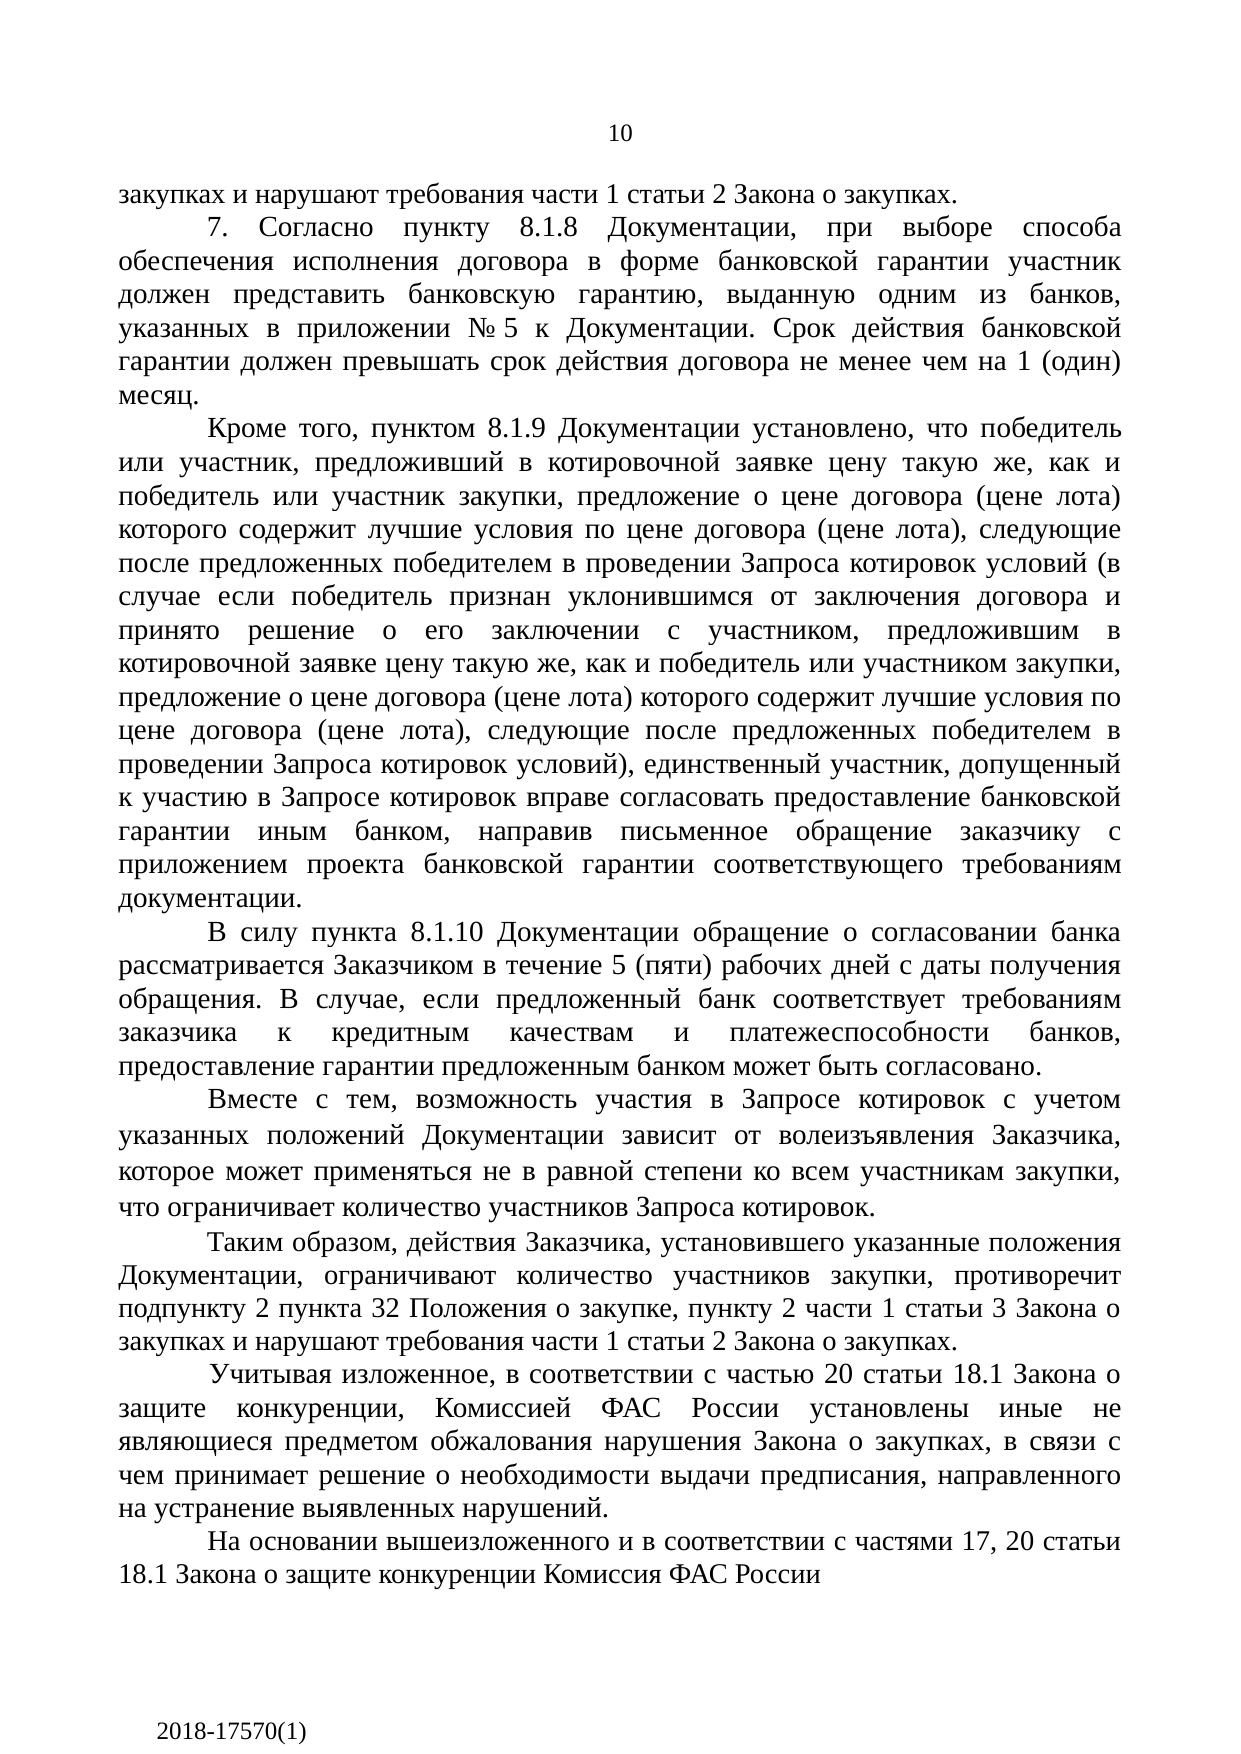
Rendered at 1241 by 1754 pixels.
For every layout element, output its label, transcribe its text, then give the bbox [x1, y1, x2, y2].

text В силу пункта 8.1.10 Документации обращение о согласовании банка рассматривается Заказчиком в течение 5 (пяти) рабочих дней с даты получения обращения. В случае, если предложенный банк соответствует требованиям заказчика к кредитным качествам и платежеспособности банков, предоставление гарантии предложенным банком может быть согласовано. [118, 914, 1122, 1081]
text Кроме того, пунктом 8.1.9 Документации установлено, что победитель или участник, предложивший в котировочной заявке цену такую же, как и победитель или участник закупки, предложение о цене договора (цене лота) которого содержит лучшие условия по цене договора (цене лота), следующие после предложенных победителем в проведении Запроса котировок условий (в случае если победитель признан уклонившимся от заключения договора и принято решение о его заключении с участником, предложившим в котировочной заявке цену такую же, как и победитель или участником закупки, предложение о цене договора (цене лота) которого содержит лучшие условия по цене договора (цене лота), следующие после предложенных победителем в проведении Запроса котировок условий), единственный участник, допущенный к участию в Запросе котировок вправе согласовать предоставление банковской гарантии иным банком, направив письменное обращение заказчику с приложением проекта банковской гарантии соответствующего требованиям документации. [118, 411, 1122, 914]
text Учитывая изложенное, в соответствии с частью 20 статьи 18.1 Закона о защите конкуренции, Комиссией ФАС России установлены иные не являющиеся предметом обжалования нарушения Закона о закупках, в связи с чем принимает решение о необходимости выдачи предписания, направленного на устранение выявленных нарушений. [118, 1356, 1122, 1524]
text На основании вышеизложенного и в соответствии с частями 17, 20 статьи 18.1 Закона о защите конкуренции Комиссия ФАС России [118, 1524, 1122, 1590]
text 7. Согласно пункту 8.1.8 Документации, при выборе способа обеспечения исполнения договора в форме банковской гарантии участник должен представить банковскую гарантию, выданную одним из банков, указанных в приложении № 5 к Документации. Срок действия банковской гарантии должен превышать срок действия договора не менее чем на 1 (один) месяц. [118, 209, 1122, 411]
text Таким образом, действия Заказчика, установившего указанные положения Документации, ограничивают количество участников закупки, противоречит подпункту 2 пункта 32 Положения о закупке, пункту 2 части 1 статьи 3 Закона о закупках и нарушают требования части 1 статьи 2 Закона о закупках. [118, 1225, 1122, 1356]
text закупках и нарушают требования части 1 статьи 2 Закона о закупках. [118, 176, 1122, 209]
text Вместе с тем, возможность участия в Запросе котировок с учетом указанных положений Документации зависит от волеизъявления Заказчика, которое может применяться не в равной степени ко всем участникам закупки, что ограничивает количество участников Запроса котировок. [118, 1081, 1122, 1222]
